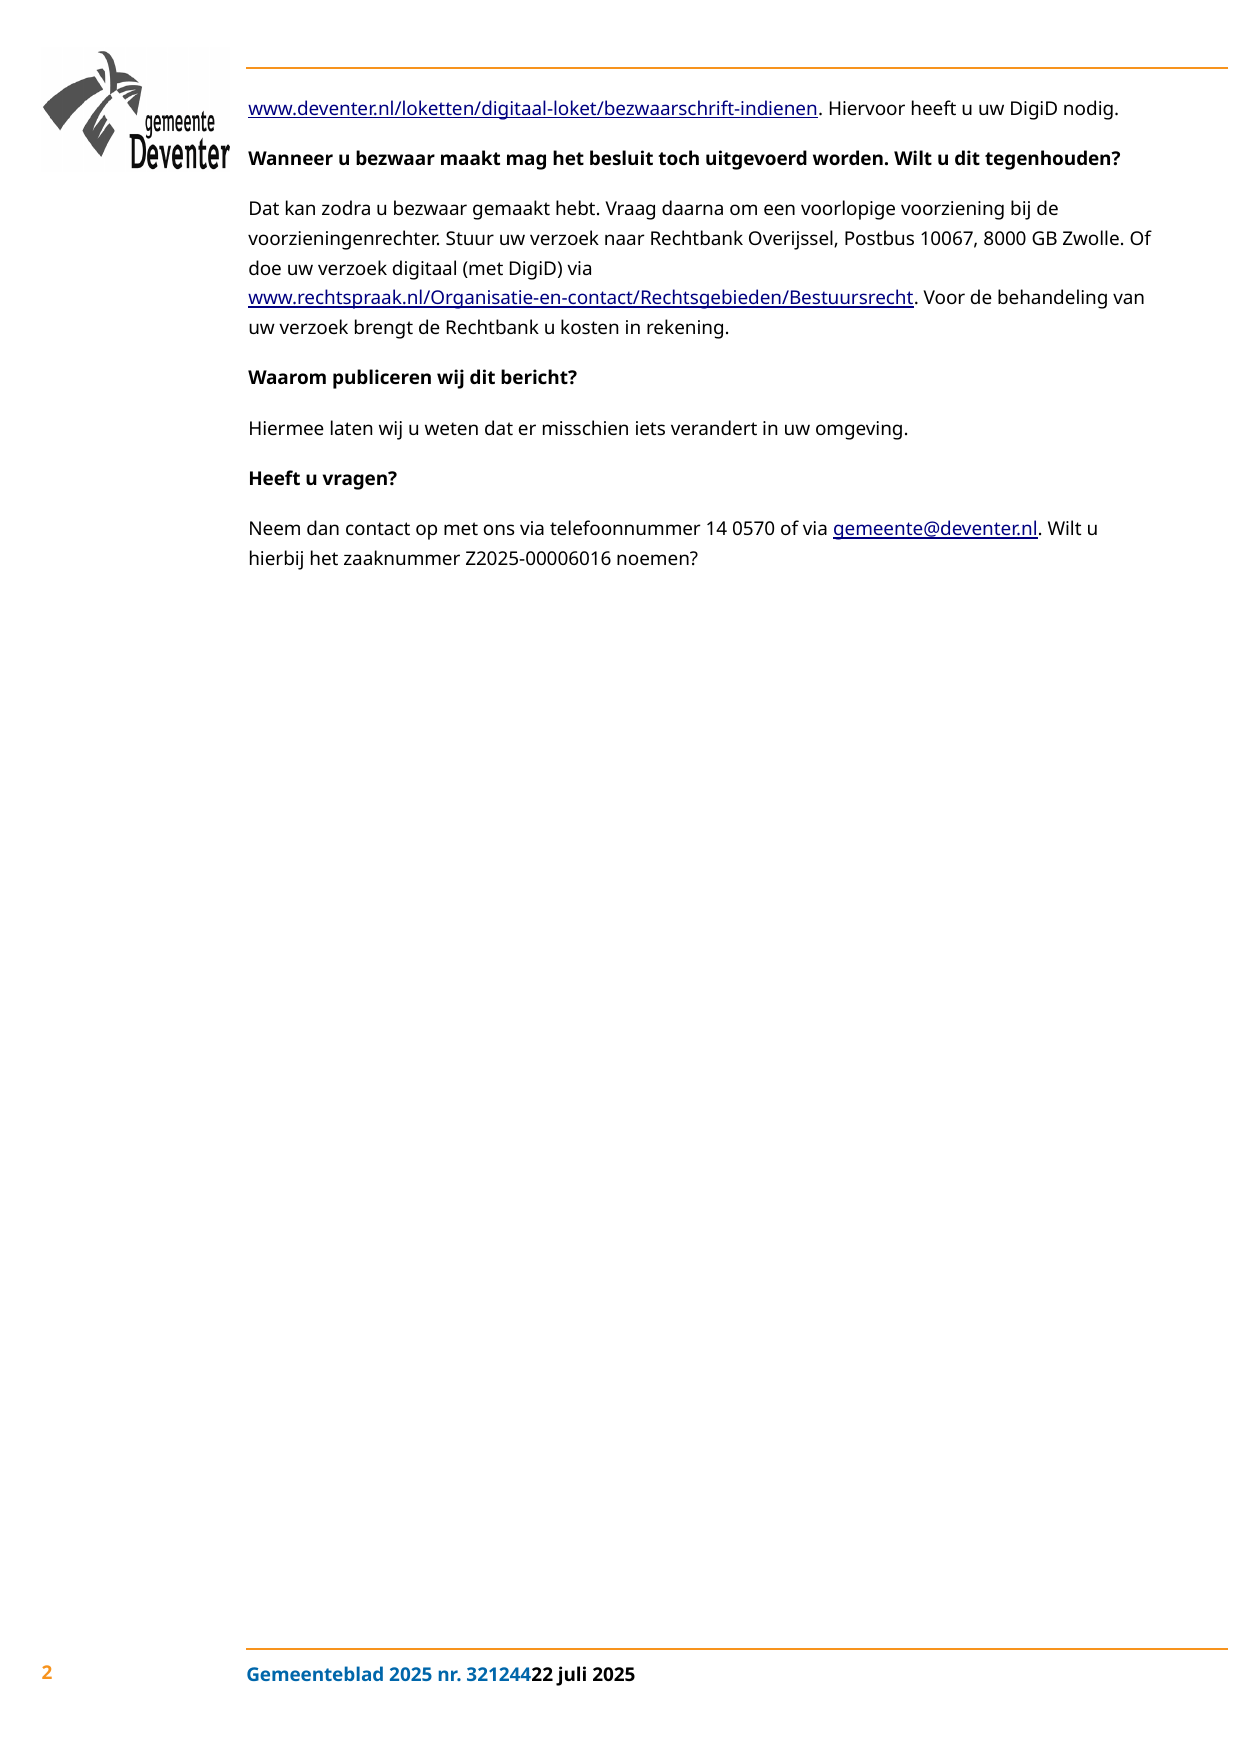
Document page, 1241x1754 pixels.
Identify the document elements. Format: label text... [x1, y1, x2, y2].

text Heeft u vragen? [248, 465, 1152, 491]
text Wanneer u bezwaar maakt mag het besluit toch uitgevoerd worden. Wilt u dit tegenhouden? [248, 145, 1152, 171]
text Dat kan zodra u bezwaar gemaakt hebt. Vraag daarna om een voorlopige voorziening bij de voorzieningenrechter. Stuur uw verzoek naar Rechtbank Overijssel, Postbus 10067, 8000 GB Zwolle. Of doe uw verzoek digitaal (met DigiD) via www.rechtspraak.nl/Organisatie-en-contact/Rechtsgebieden/Bestuursrecht. Voor de behandeling van uw verzoek brengt de Rechtbank u kosten in rekening. [248, 196, 1152, 340]
text Hiermee laten wij u weten dat er misschien iets verandert in uw omgeving. [248, 415, 1152, 441]
text Waarom publiceren wij dit bericht? [248, 364, 1152, 390]
picture [41, 47, 231, 172]
text Neem dan contact op met ons via telefoonnummer 14 0570 of via gemeente@deventer.nl. Wilt u hierbij het zaaknummer Z2025-00006016 noemen? [248, 516, 1152, 571]
text www.deventer.nl/loketten/digitaal-loket/bezwaarschrift-indienen. Hiervoor heeft u uw DigiD nodig. [248, 95, 1152, 121]
